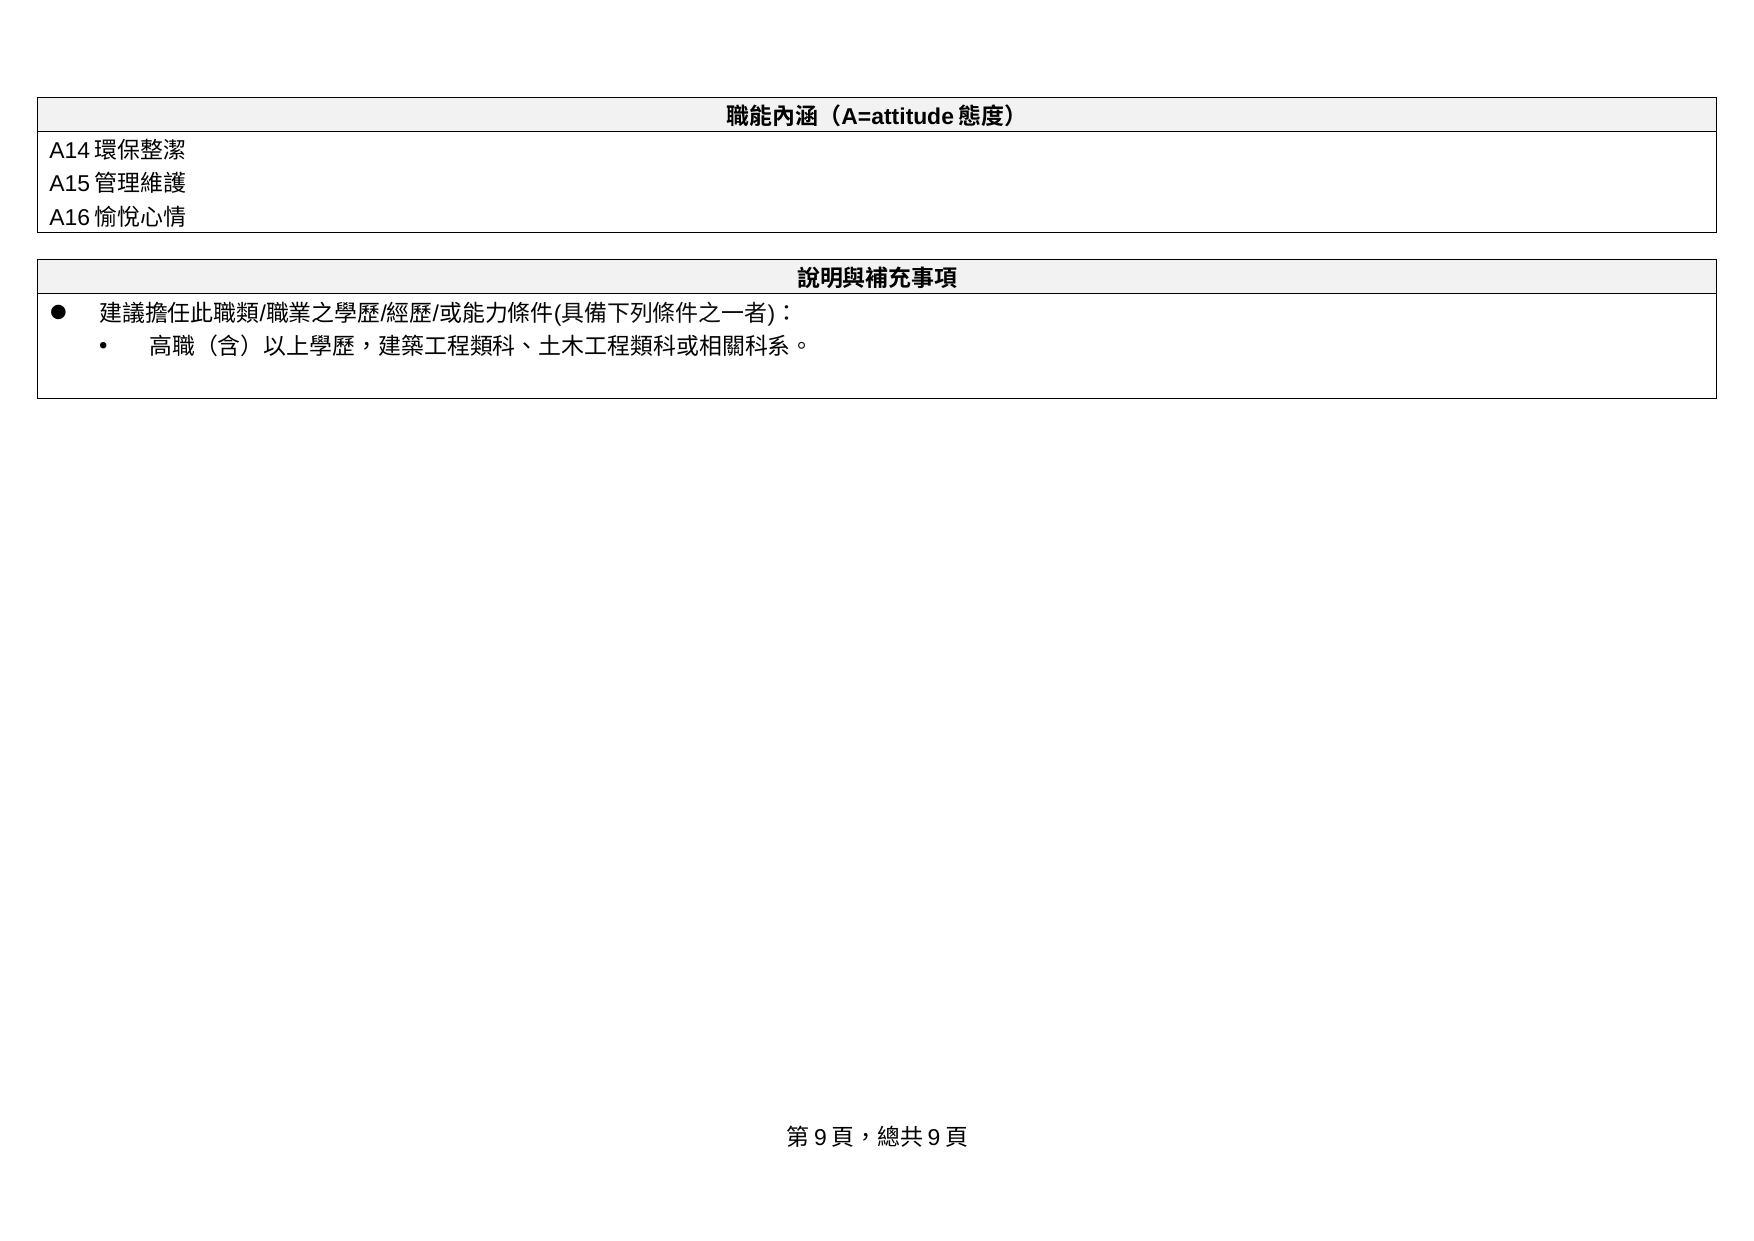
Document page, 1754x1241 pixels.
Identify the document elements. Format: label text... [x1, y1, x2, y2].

table_header 職能內涵（A=attitude態度） [38, 98, 1716, 131]
table_cell A14環保整潔 A15管理維護 A16愉悅心情 [38, 132, 1716, 232]
table_header 說明與補充事項 [38, 260, 1716, 293]
table_cell 建議擔任此職類/職業之學歷/經歷/或能力條件(具備下列條件之一者)： 高職（含）以上學歷，建築工程類科、土木工程類科或相關科系。 [38, 294, 1716, 398]
